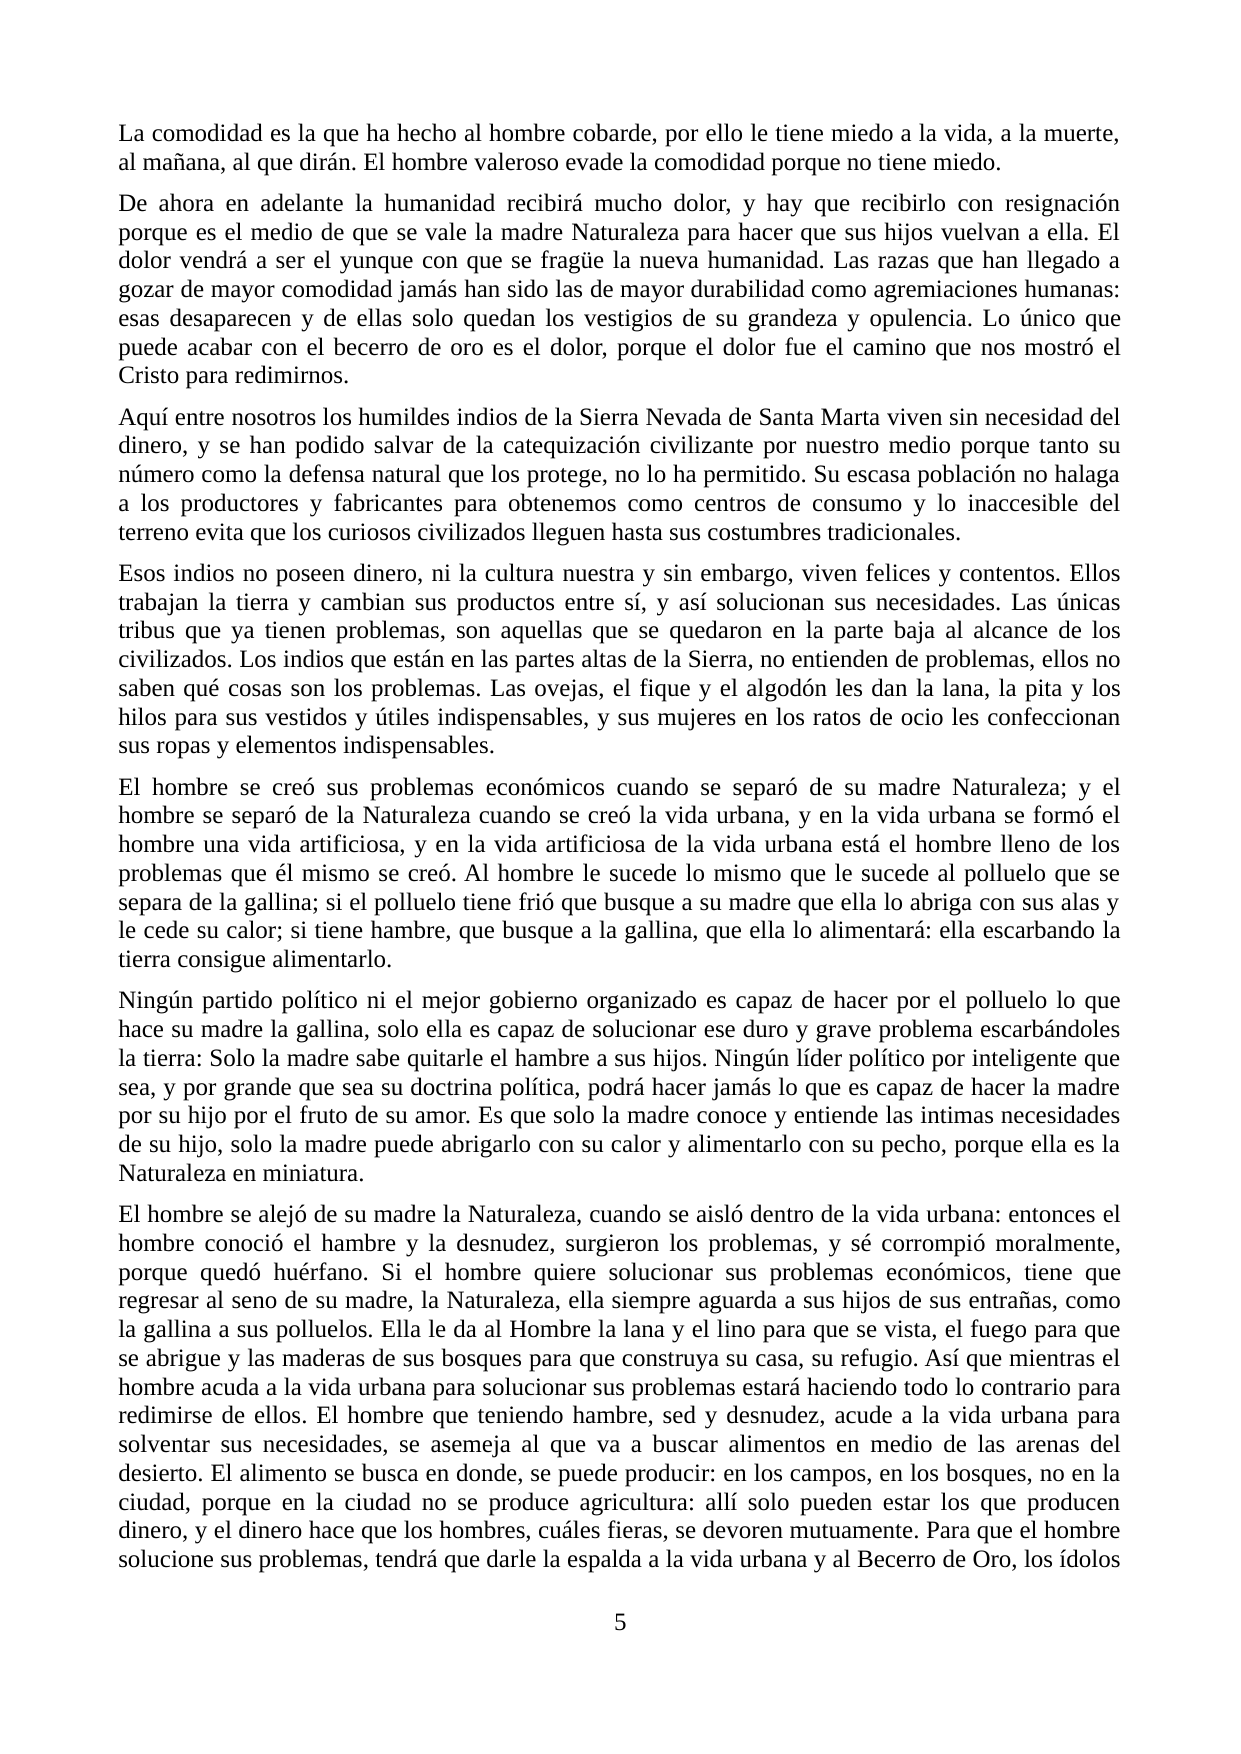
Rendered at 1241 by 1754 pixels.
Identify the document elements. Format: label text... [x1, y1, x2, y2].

text Aquí entre nosotros los humildes indios de la Sierra Nevada de Santa Marta viven sin necesidad del dinero, y se han podido salvar de la catequización civilizante por nuestro medio porque tanto su número como la defensa natural que los protege, no lo ha permitido. Su escasa población no halaga a los productores y fabricantes para obtenemos como centros de consumo y lo inaccesible del terreno evita que los curiosos civilizados lleguen hasta sus costumbres tradicionales. [118, 402, 1122, 546]
text La comodidad es la que ha hecho al hombre cobarde, por ello le tiene miedo a la vida, a la muerte, al mañana, al que dirán. El hombre valeroso evade la comodidad porque no tiene miedo. [118, 118, 1122, 176]
text De ahora en adelante la humanidad recibirá mucho dolor, y hay que recibirlo con resignación porque es el medio de que se vale la madre Naturaleza para hacer que sus hijos vuelvan a ella. El dolor vendrá a ser el yunque con que se fragüe la nueva humanidad. Las razas que han llegado a gozar de mayor comodidad jamás han sido las de mayor durabilidad como agremiaciones humanas: esas desaparecen y de ellas solo quedan los vestigios de su grandeza y opulencia. Lo único que puede acabar con el becerro de oro es el dolor, porque el dolor fue el camino que nos mostró el Cristo para redimirnos. [118, 188, 1122, 389]
text Esos indios no poseen dinero, ni la cultura nuestra y sin embargo, viven felices y contentos. Ellos trabajan la tierra y cambian sus productos entre sí, y así solucionan sus necesidades. Las únicas tribus que ya tienen problemas, son aquellas que se quedaron en la parte baja al alcance de los civilizados. Los indios que están en las partes altas de la Sierra, no entienden de problemas, ellos no saben qué cosas son los problemas. Las ovejas, el fique y el algodón les dan la lana, la pita y los hilos para sus vestidos y útiles indispensables, y sus mujeres en los ratos de ocio les confeccionan sus ropas y elementos indispensables. [118, 558, 1122, 759]
text Ningún partido político ni el mejor gobierno organizado es capaz de hacer por el polluelo lo que hace su madre la gallina, solo ella es capaz de solucionar ese duro y grave problema escarbándoles la tierra: Solo la madre sabe quitarle el hambre a sus hijos. Ningún líder político por inteligente que sea, y por grande que sea su doctrina política, podrá hacer jamás lo que es capaz de hacer la madre por su hijo por el fruto de su amor. Es que solo la madre conoce y entiende las intimas necesidades de su hijo, solo la madre puede abrigarlo con su calor y alimentarlo con su pecho, porque ella es la Naturaleza en miniatura. [118, 986, 1122, 1187]
text El hombre se creó sus problemas económicos cuando se separó de su madre Naturaleza; y el hombre se separó de la Naturaleza cuando se creó la vida urbana, y en la vida urbana se formó el hombre una vida artificiosa, y en la vida artificiosa de la vida urbana está el hombre lleno de los problemas que él mismo se creó. Al hombre le sucede lo mismo que le sucede al polluelo que se separa de la gallina; si el polluelo tiene frió que busque a su madre que ella lo abriga con sus alas y le cede su calor; si tiene hambre, que busque a la gallina, que ella lo alimentará: ella escarbando la tierra consigue alimentarlo. [118, 772, 1122, 973]
text El hombre se alejó de su madre la Naturaleza, cuando se aisló dentro de la vida urbana: entonces el hombre conoció el hambre y la desnudez, surgieron los problemas, y sé corrompió moralmente, porque quedó huérfano. Si el hombre quiere solucionar sus problemas económicos, tiene que regresar al seno de su madre, la Naturaleza, ella siempre aguarda a sus hijos de sus entrañas, como la gallina a sus polluelos. Ella le da al Hombre la lana y el lino para que se vista, el fuego para que se abrigue y las maderas de sus bosques para que construya su casa, su refugio. Así que mientras el hombre acuda a la vida urbana para solucionar sus problemas estará haciendo todo lo contrario para redimirse de ellos. El hombre que teniendo hambre, sed y desnudez, acude a la vida urbana para solventar sus necesidades, se asemeja al que va a buscar alimentos en medio de las arenas del desierto. El alimento se busca en donde, se puede producir: en los campos, en los bosques, no en la ciudad, porque en la ciudad no se produce agricultura: allí solo pueden estar los que producen dinero, y el dinero hace que los hombres, cuáles fieras, se devoren mutuamente. Para que el hombre solucione sus problemas, tendrá que darle la espalda a la vida urbana y al Becerro de Oro, los ídolos [118, 1199, 1122, 1573]
